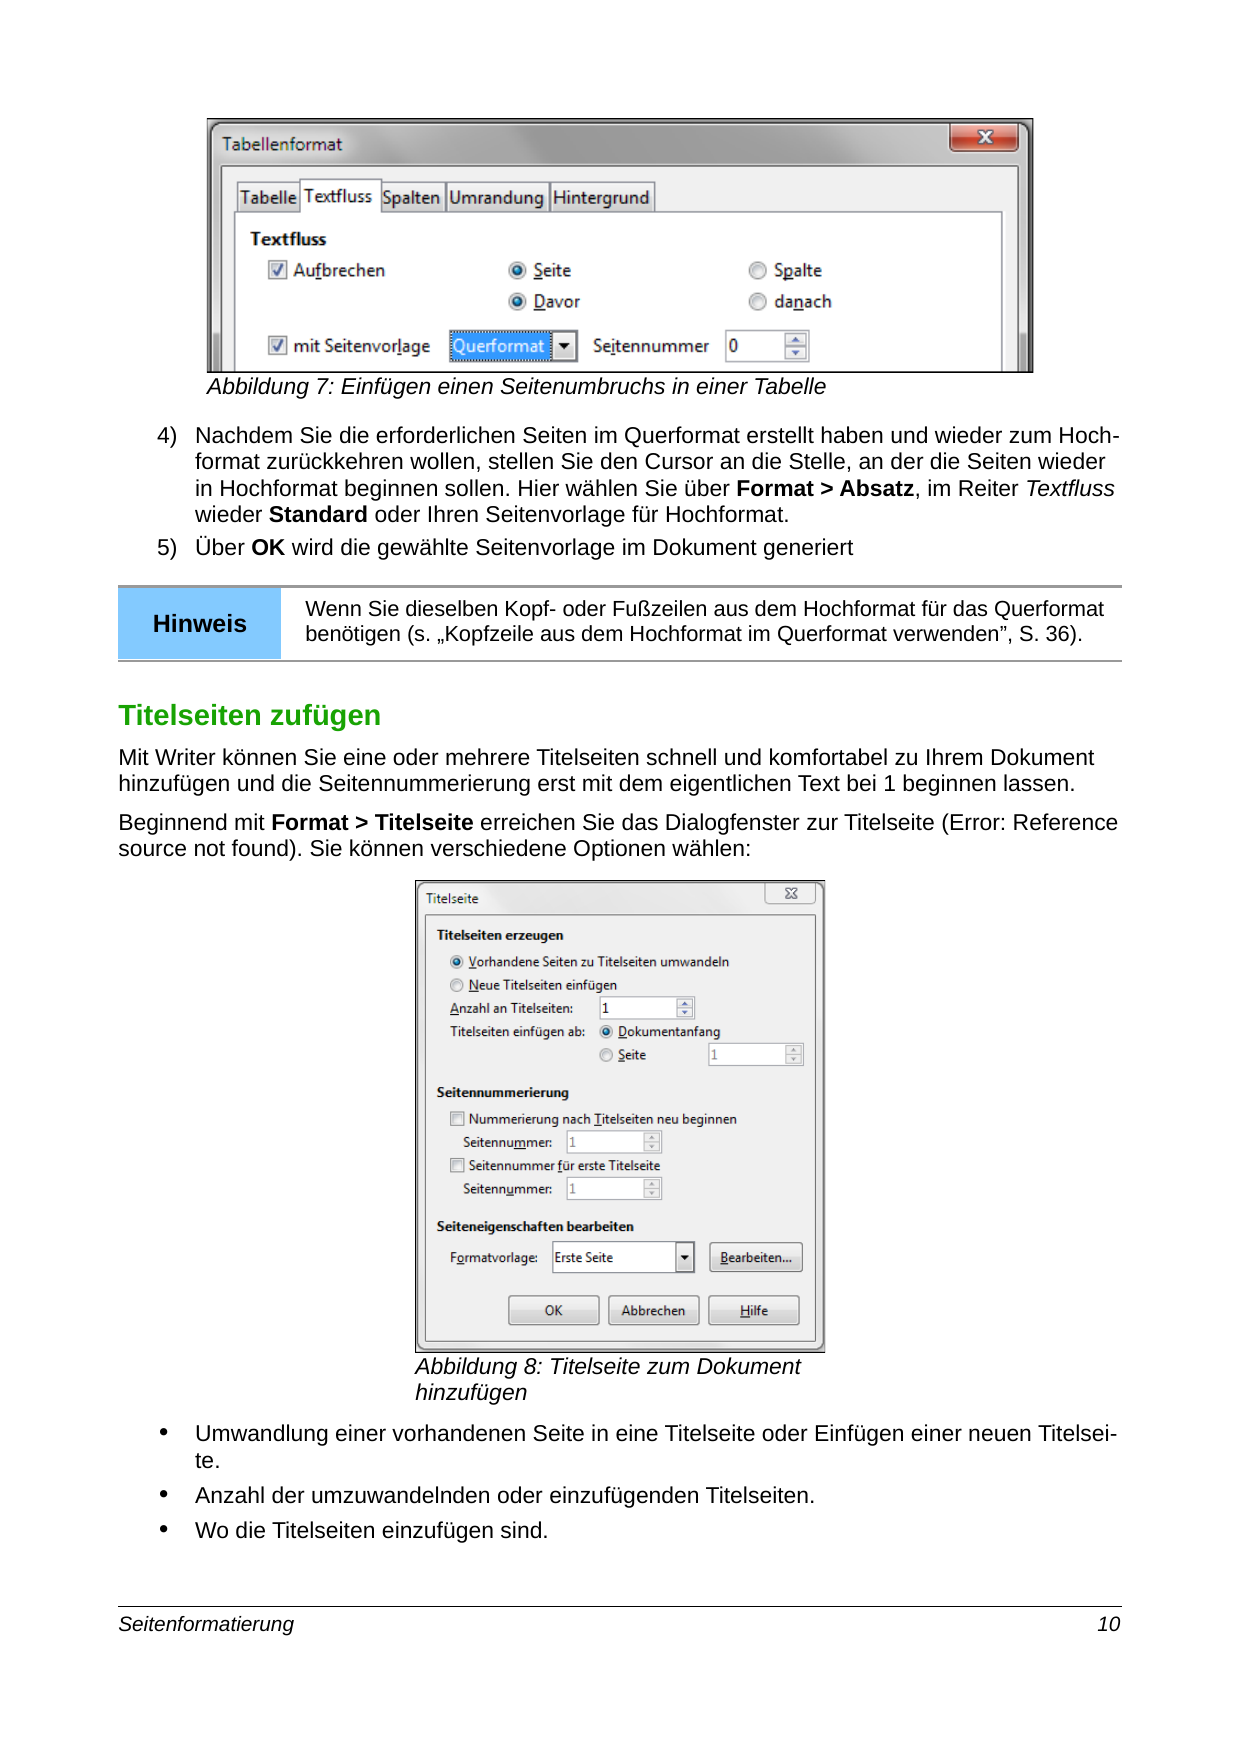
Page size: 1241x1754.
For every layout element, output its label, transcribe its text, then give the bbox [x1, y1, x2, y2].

subtitle Titelseiten zufügen [118, 698, 1122, 731]
picture [206, 118, 1034, 373]
picture [415, 880, 826, 1353]
list Über OK wird die gewählte Seitenvorlage im Dokument generiert [177, 533, 1122, 560]
list Beginnend mit Format > Titelseite erreichen Sie das Dialogfenster zur Titelseite (Fehler: Referenz nicht gefunden). Sie können verschiedene Optionen wählen: [118, 809, 1122, 861]
table_header Hinweis [118, 588, 281, 659]
list Nachdem Sie die erforderlichen Seiten im Querformat erstellt haben und wieder zum Hoch­format zurückkehren wollen, stellen Sie den Cursor an die Stelle, an der die Seiten wieder in Hochformat beginnen sollen. Hier wählen Sie über Format > Absatz, im Reiter Textfluss wieder Standard oder Ihren Seitenvorlage für Hochformat. [177, 422, 1122, 527]
list Umwandlung einer vorhandenen Seite in eine Titelseite oder Einfügen einer neuen Titelsei­te. [156, 1418, 1122, 1473]
text Abbildung 7: Einfügen einen Seitenumbruchs in einer Tabelle [207, 373, 1033, 399]
text Mit Writer können Sie eine oder mehrere Titelseiten schnell und komfortabel zu Ihrem Dokument hinzufügen und die Seitennummerierung erst mit dem eigentlichen Text bei 1 beginnen lassen. [118, 743, 1122, 796]
list Anzahl der umzuwandelnden oder einzufügenden Titelseiten. [156, 1480, 1122, 1509]
list Wo die Titelseiten einzufügen sind. [156, 1515, 1122, 1544]
table_header Wenn Sie dieselben Kopf- oder Fußzeilen aus dem Hochformat für das Querformat benötigen (s. „Kopfzeile aus dem Hochformat im Querformat verwenden”, S. 36). [281, 588, 1122, 659]
text Abbildung 8: Titelseite zum Dokument hinzufügen [415, 1353, 825, 1406]
